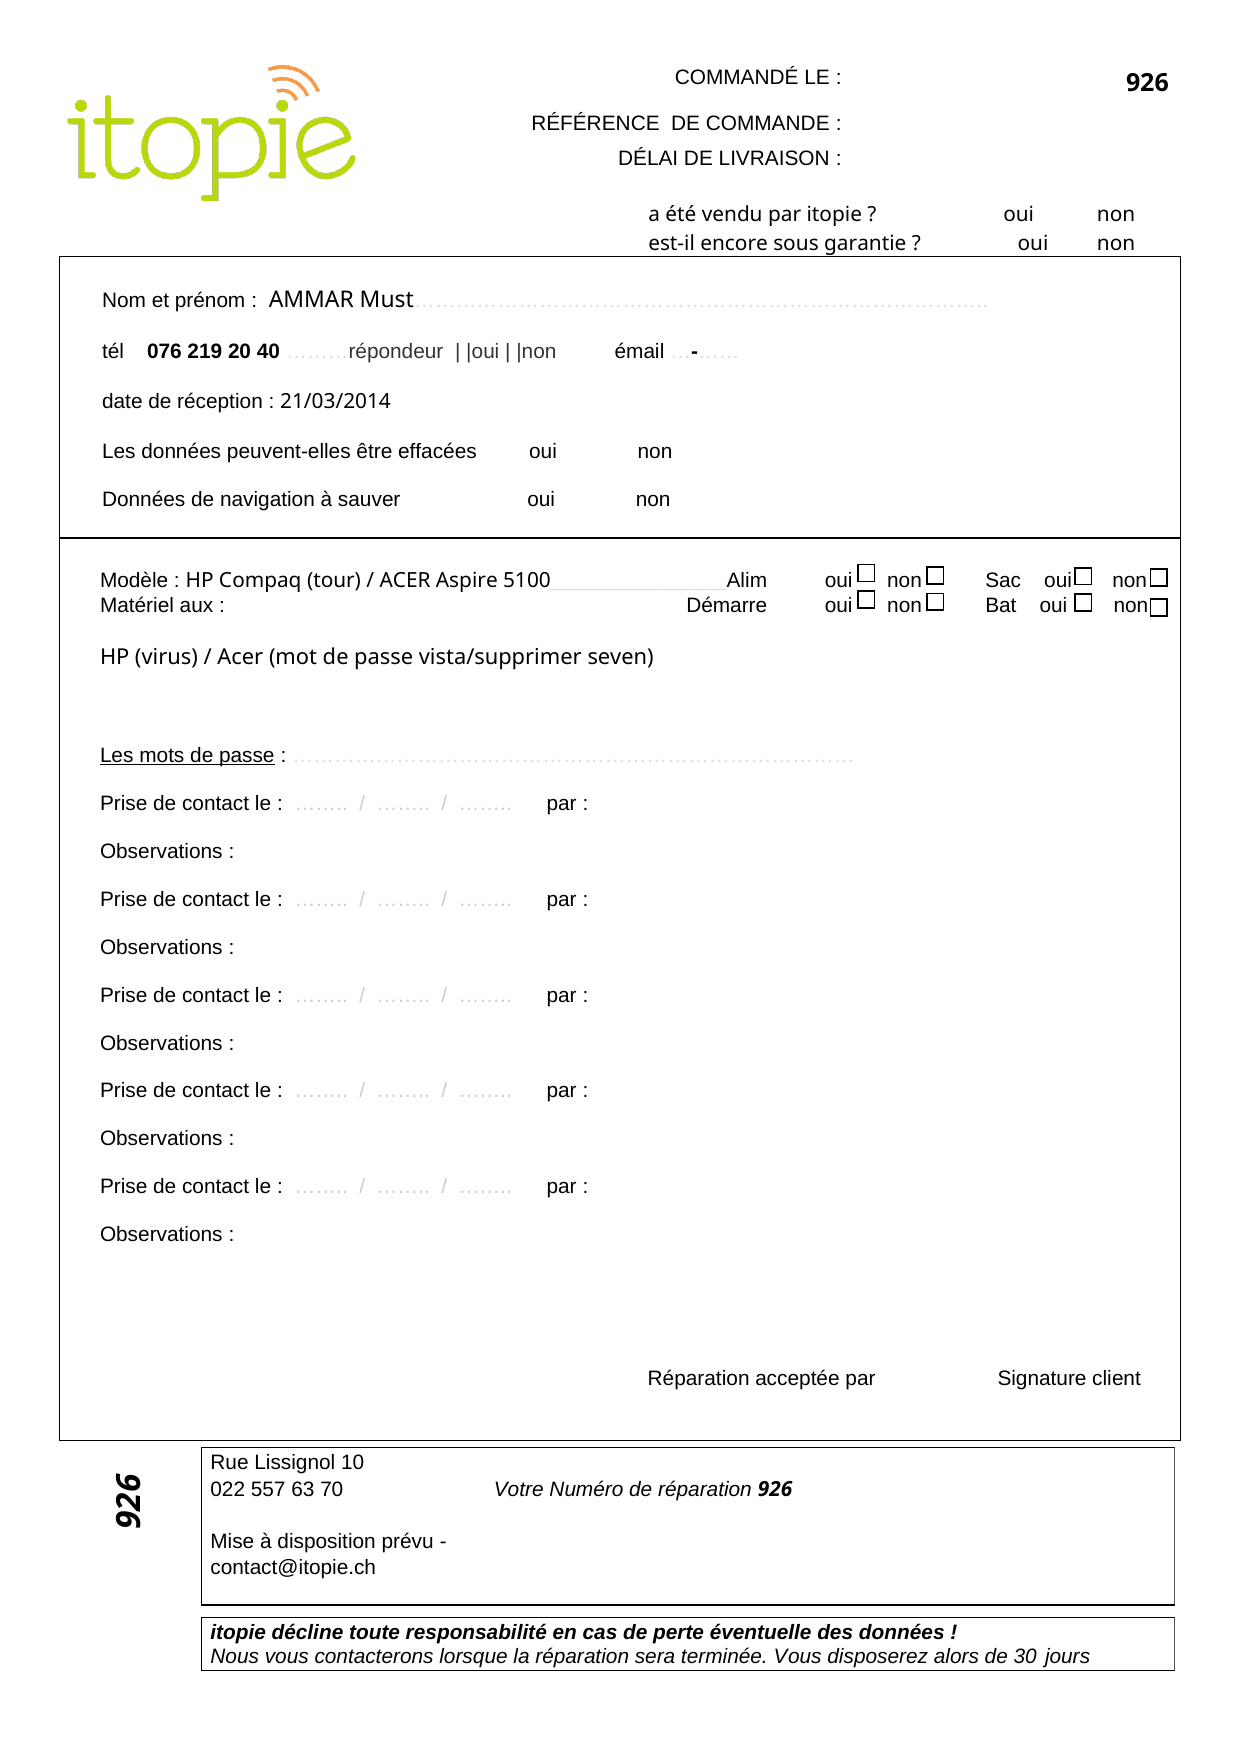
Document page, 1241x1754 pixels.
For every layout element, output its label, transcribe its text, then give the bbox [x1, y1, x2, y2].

text Observations : [60, 931, 1180, 958]
table_header 926 [59, 1441, 195, 1677]
text Observations : [60, 1027, 1180, 1054]
text est-il encore sous garantie ? oui non [59, 228, 1181, 256]
text Les données peuvent-elles être effacées oui non [60, 436, 1180, 463]
table_header 926 [847, 59, 1180, 104]
text Prise de contact le : …….. / …….. / …….. par : [60, 979, 1180, 1006]
text Prise de contact le : …….. / …….. / …….. par : [60, 788, 1180, 815]
text Matériel aux : Démarre oui non Bat oui non [60, 590, 1180, 617]
text Prise de contact le : …….. / …….. / …….. par : [60, 883, 1180, 911]
picture [67, 65, 356, 201]
text Données de navigation à sauver oui non [60, 484, 1180, 511]
text Modèle : HP Compaq (tour) / ACER Aspire 5100 Alim oui non Sac oui non [60, 562, 856, 590]
table_cell RÉFÉRENCE DE COMMANDE : [490, 105, 847, 140]
table_cell [847, 140, 1180, 175]
text Prise de contact le : …….. / …….. / …….. par : [60, 1075, 1180, 1102]
table_cell [847, 105, 1180, 140]
text Observations : [60, 836, 1180, 863]
text Modèle : HP Compaq (tour) / ACER Aspire 5100 Alim oui non Sac oui non [948, 562, 1180, 590]
text Réparation acceptée par Signature client [60, 1363, 1180, 1390]
text date de réception : 21/03/2014 [60, 383, 1180, 415]
table_header Rue Lissignol 10 022 557 63 70 Votre Numéro de réparation 926 Mise à disposition prévu - contact@itopie.ch [195, 1441, 1180, 1611]
text Prise de contact le : …….. / …….. / …….. par : [60, 1171, 1180, 1198]
text tél 076 219 20 40 ………répondeur | |oui | |non émail …-…… [60, 335, 1180, 362]
table_cell DÉLAI DE LIVRAISON : [490, 140, 847, 175]
table_cell itopie décline toute responsabilité en cas de perte éventuelle des données ! Nous vous contacterons lorsque la réparation sera terminée. Vous disposerez alors de 30 jours [195, 1611, 1180, 1677]
text HP (virus) / Acer (mot de passe vista/supprimer seven) [60, 638, 1180, 671]
text Les mots de passe : ……………………………………………………………………… [60, 740, 1180, 767]
text a été vendu par itopie ? oui non [59, 199, 1181, 228]
table_header COMMANDÉ LE : [490, 59, 847, 104]
text Observations : [60, 1123, 1180, 1150]
text Observations : [60, 1219, 1180, 1246]
text Nom et prénom : AMMAR Must……………………………………………………………………….. [60, 280, 1180, 314]
